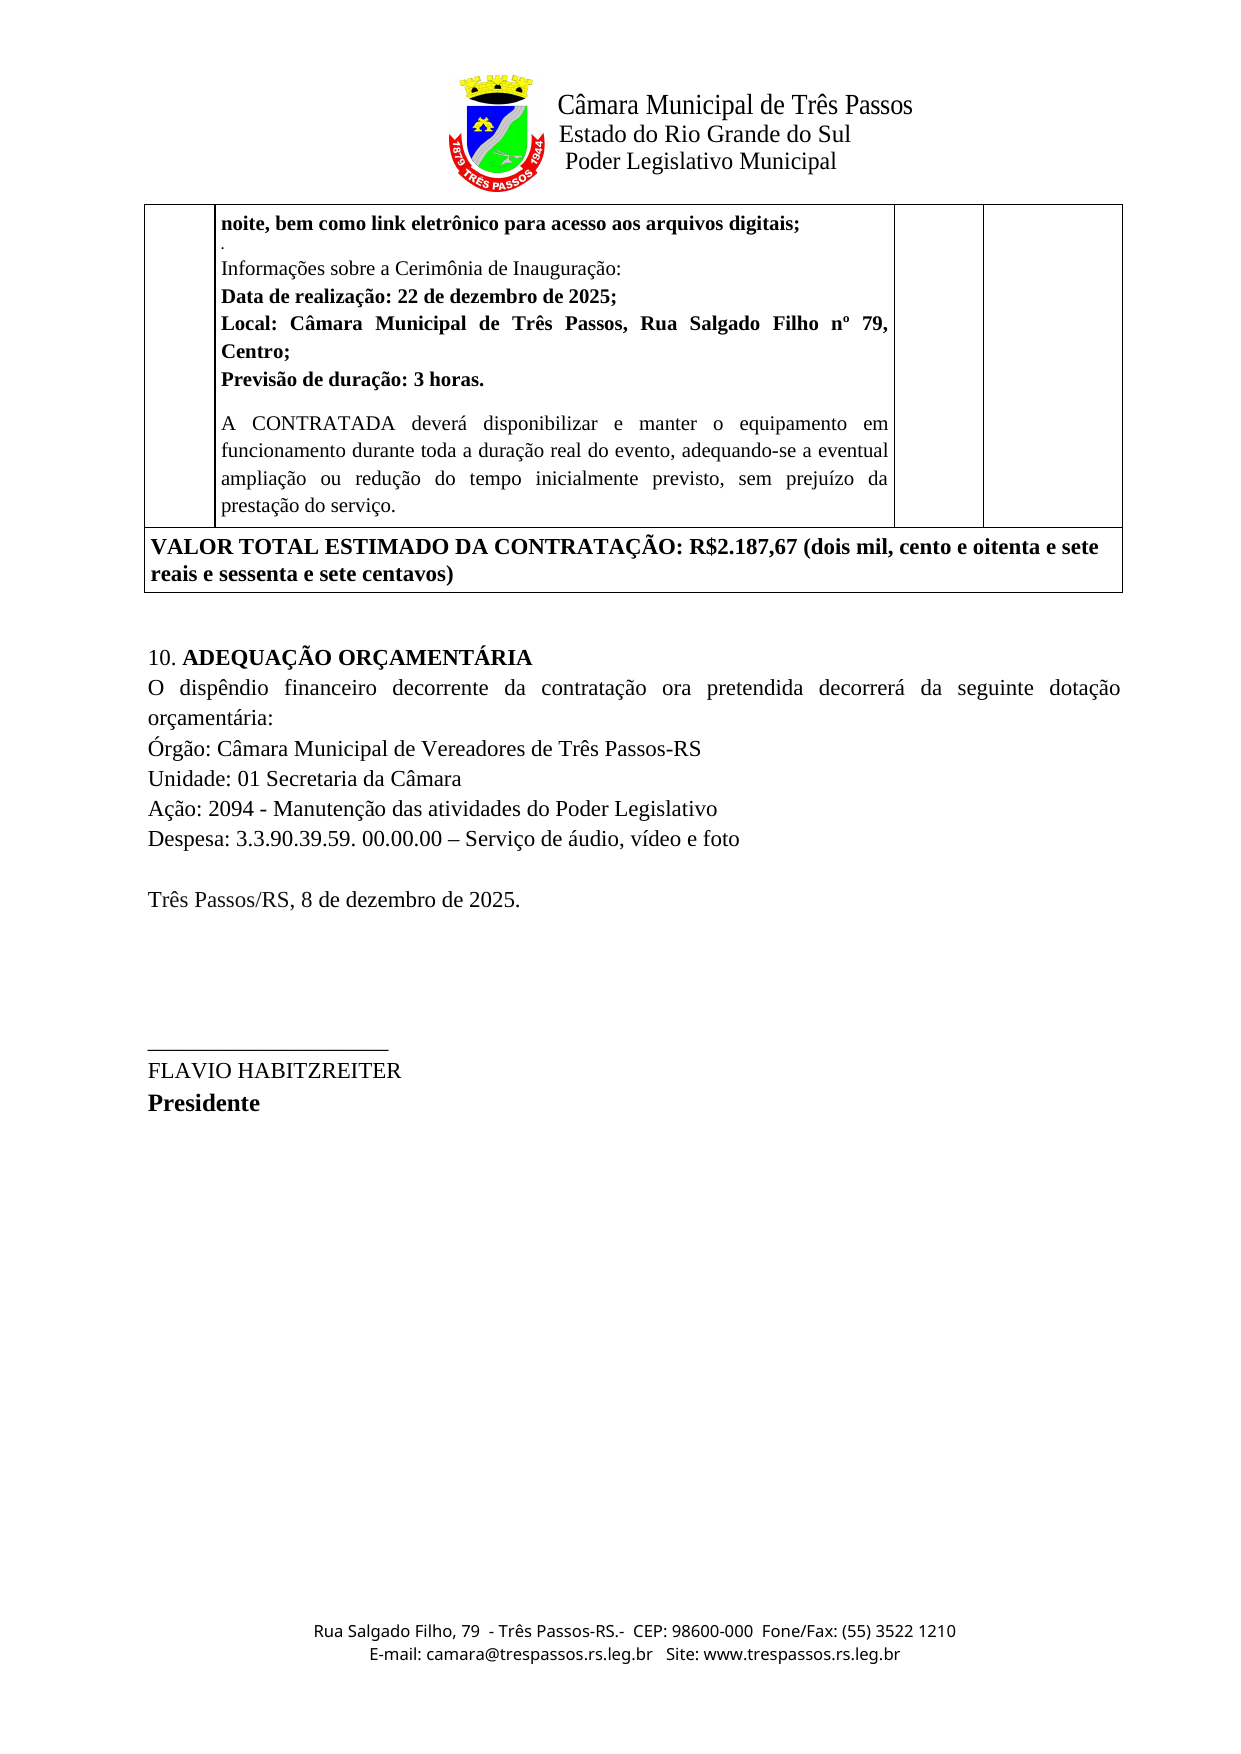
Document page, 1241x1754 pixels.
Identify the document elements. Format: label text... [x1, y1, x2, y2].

table_cell [145, 205, 214, 527]
table_cell noite, bem como link eletrônico para acesso aos arquivos digitais; . Informações sobre a Cerimônia de Inauguração: Data de realização: 22 de dezembro de 2025; Local: Câmara Municipal de Três Passos, Rua Salgado Filho nº 79, Centro; Previsão de duração: 3 horas. A CONTRATADA deverá disponibilizar e manter o equipamento em funcionamento durante toda a duração real do evento, adequando-se a eventual ampliação ou redução do tempo inicialmente previsto, sem prejuízo da prestação do serviço. [216, 205, 894, 527]
text FLAVIO HABITZREITER [148, 1057, 1122, 1084]
list Ação: 2094 - Manutenção das atividades do Poder Legislativo Despesa: 3.3.90.39.59. 00.00.00 – Serviço de áudio, vídeo e foto [148, 795, 1122, 852]
text _____________________ [148, 1027, 1122, 1054]
text Presidente [148, 1088, 1122, 1116]
table_cell [984, 205, 1122, 527]
table_cell VALOR TOTAL ESTIMADO DA CONTRATAÇÃO: R$2.187,67 (dois mil, cento e oitenta e sete reais e sessenta e sete centavos) [145, 528, 1122, 592]
list Unidade: 01 Secretaria da Câmara [148, 765, 1122, 791]
picture [449, 75, 545, 192]
list Órgão: Câmara Municipal de Vereadores de Três Passos-RS [148, 734, 1122, 761]
table_cell [895, 205, 983, 527]
list O dispêndio financeiro decorrente da contratação ora pretendida decorrerá da seguinte dotação orçamentária: [148, 674, 1122, 731]
list 10. ADEQUAÇÃO ORÇAMENTÁRIA [148, 644, 1122, 670]
list Três Passos/RS, 8 de dezembro de 2025. [148, 886, 1122, 912]
